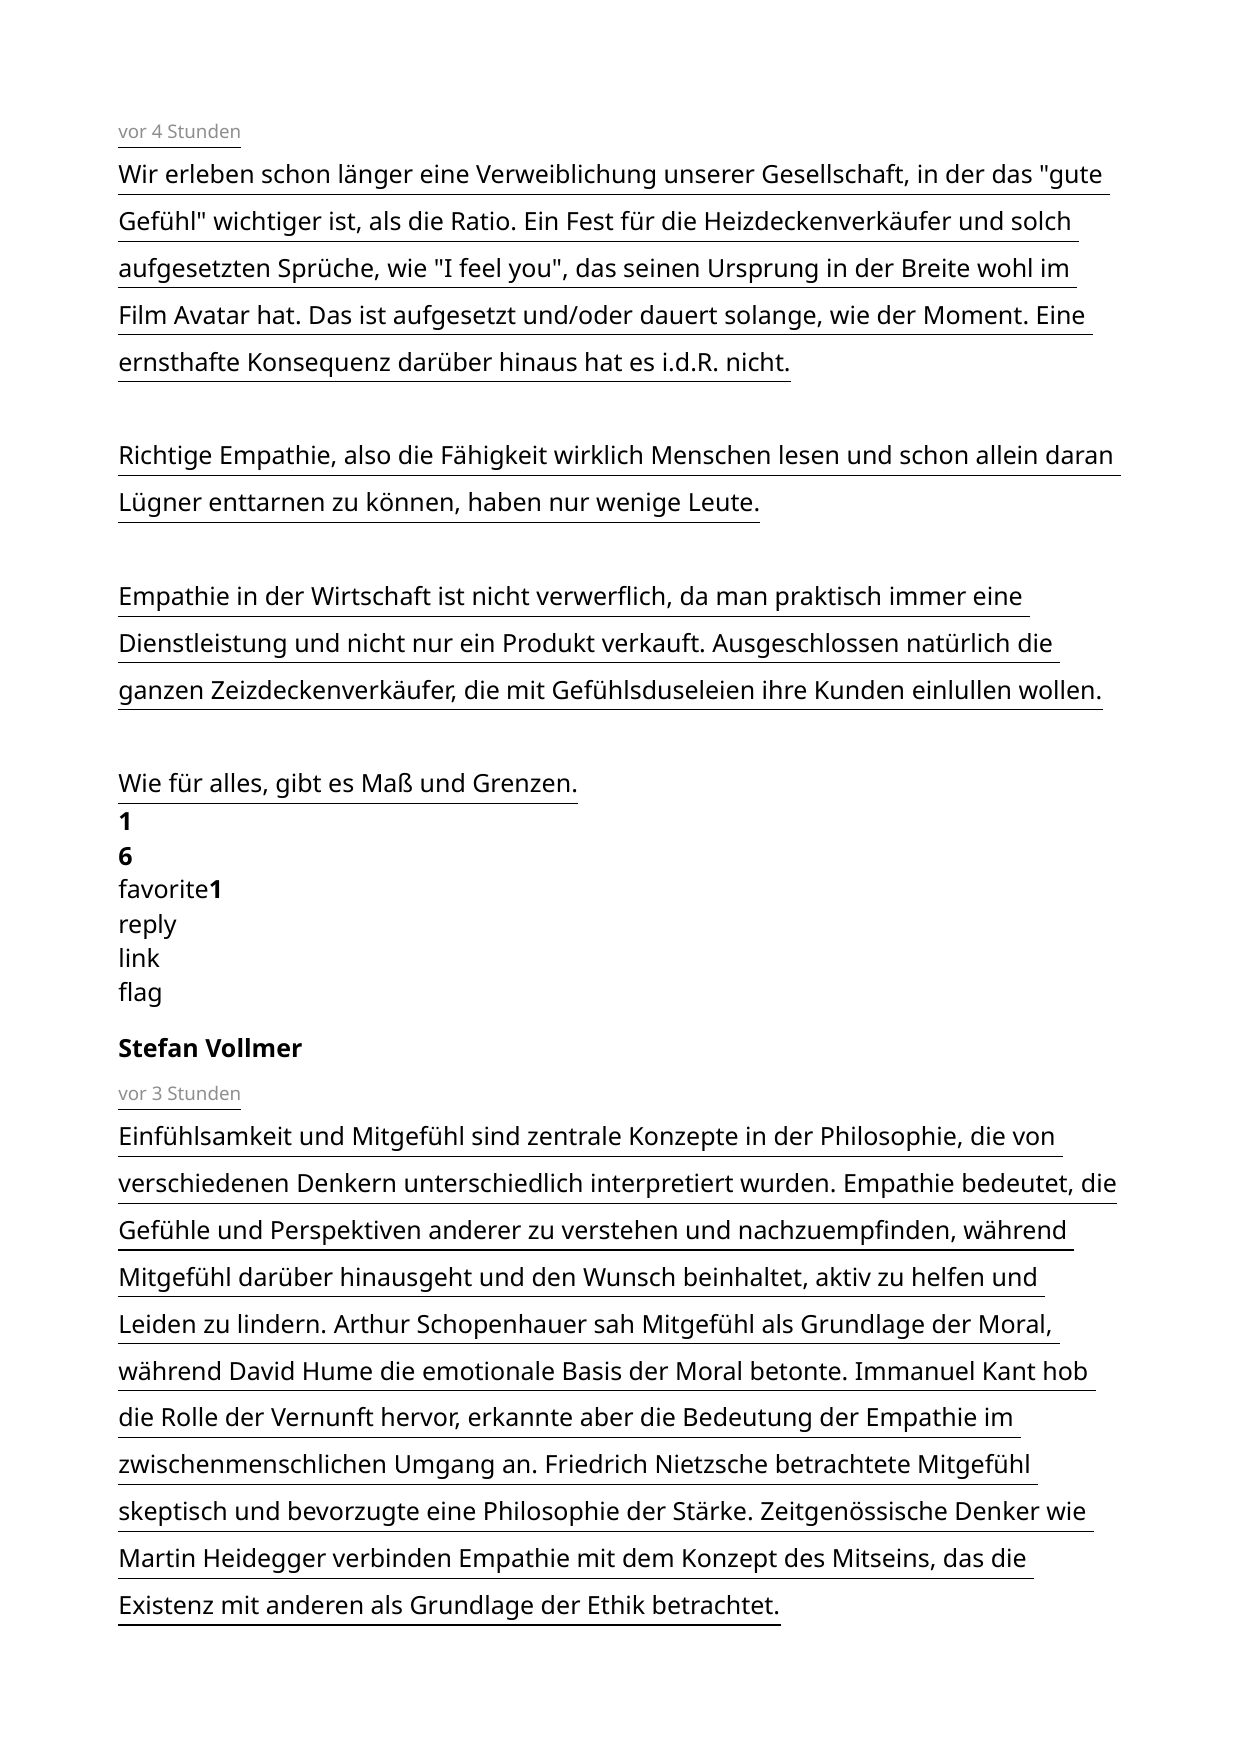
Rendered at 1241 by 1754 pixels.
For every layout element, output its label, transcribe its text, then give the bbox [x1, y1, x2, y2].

text Wir erleben schon länger eine Verweiblichung unserer Gesellschaft, in der das "gute Gefühl" wichtiger ist, als die Ratio. Ein Fest für die Heizdeckenverkäufer und solch aufgesetzten Sprüche, wie "I feel you", das seinen Ursprung in der Breite wohl im Film Avatar hat. Das ist aufgesetzt und/oder dauert solange, wie der Moment. Eine ernsthafte Konsequenz darüber hinaus hat es i.d.R. nicht. Richtige Empathie, also die Fähigkeit wirklich Menschen lesen und schon allein daran Lügner enttarnen zu können, haben nur wenige Leute. Empathie in der Wirtschaft ist nicht verwerflich, da man praktisch immer eine Dienstleistung und nicht nur ein Produkt verkauft. Ausgeschlossen natürlich die ganzen Zeizdeckenverkäufer, die mit Gefühlsduseleien ihre Kunden einlullen wollen. Wie für alles, gibt es Maß und Grenzen. [118, 148, 1122, 804]
text Einfühlsamkeit und Mitgefühl sind zentrale Konzepte in der Philosophie, die von verschiedenen Denkern unterschiedlich interpretiert wurden. Empathie bedeutet, die Gefühle und Perspektiven anderer zu verstehen und nachzuempfinden, während Mitgefühl darüber hinausgeht und den Wunsch beinhaltet, aktiv zu helfen und Leiden zu lindern. Arthur Schopenhauer sah Mitgefühl als Grundlage der Moral, während David Hume die emotionale Basis der Moral betonte. Immanuel Kant hob die Rolle der Vernunft hervor, erkannte aber die Bedeutung der Empathie im zwischenmenschlichen Umgang an. Friedrich Nietzsche betrachtete Mitgefühl skeptisch und bevorzugte eine Philosophie der Stärke. Zeitgenössische Denker wie Martin Heidegger verbinden Empathie mit dem Konzept des Mitseins, das die Existenz mit anderen als Grundlage der Ethik betrachtet. [118, 1110, 1122, 1626]
text 1 [118, 804, 1122, 838]
text vor 4 Stunden [118, 118, 1122, 148]
text link [118, 940, 1122, 974]
text 6 [118, 838, 1122, 872]
text flag [118, 974, 1122, 1008]
text Stefan Vollmer [118, 1024, 1114, 1065]
text vor 3 Stunden [118, 1080, 1122, 1110]
text reply [118, 906, 1122, 940]
text favorite1 [118, 872, 1122, 906]
